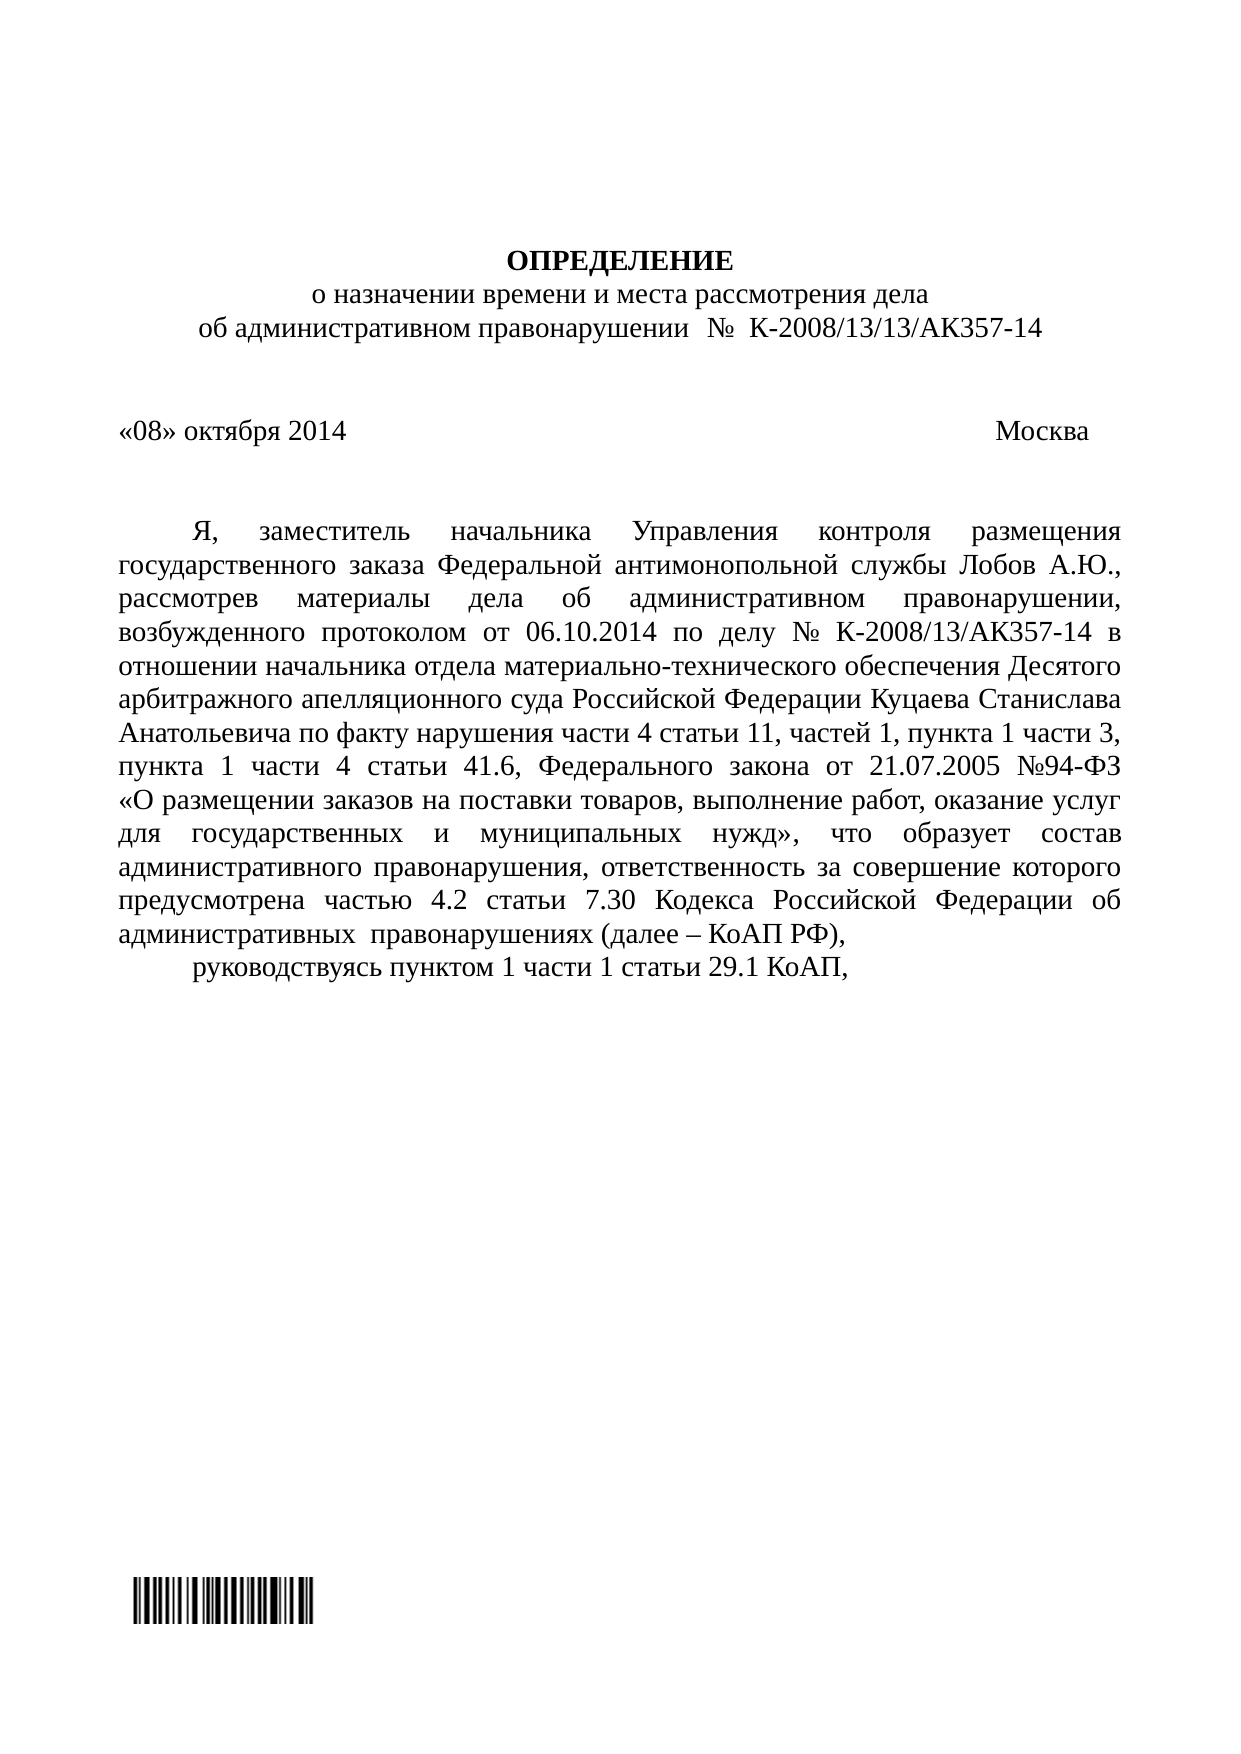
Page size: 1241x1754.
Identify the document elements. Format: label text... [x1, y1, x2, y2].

text об административном правонарушении № К-2008/13/13/АК357-14 [118, 310, 1122, 346]
picture [118, 1577, 331, 1624]
text о назначении времени и места рассмотрения дела [118, 276, 1122, 310]
text Я, заместитель начальника Управления контроля размещения государственного заказа Федеральной антимонопольной службы Лобов А.Ю., рассмотрев материалы дела об административном правонарушении, возбужденного протоколом от 06.10.2014 по делу № К-2008/13/АК357-14 в отношении начальника отдела материально-технического обеспечения Десятого арбитражного апелляционного суда Российской Федерации Куцаева Станислава Анатольевича по факту нарушения части 4 статьи 11, частей 1, пункта 1 части 3, пункта 1 части 4 статьи 41.6, Федерального закона от 21.07.2005 №94-ФЗ «О размещении заказов на поставки товаров, выполнение работ, оказание услуг для государственных и муниципальных нужд», что образует состав административного правонарушения, ответственность за совершение которого предусмотрена частью 4.2 статьи 7.30 Кодекса Российской Федерации об административных правонарушениях (далее – КоАП РФ), [118, 513, 1122, 949]
text «08» октября 2014 Москва [118, 413, 1122, 446]
text руководствуясь пунктом 1 части 1 статьи 29.1 КоАП, [118, 949, 1122, 983]
subtitle ОПРЕДЕЛЕНИЕ [118, 243, 1122, 276]
